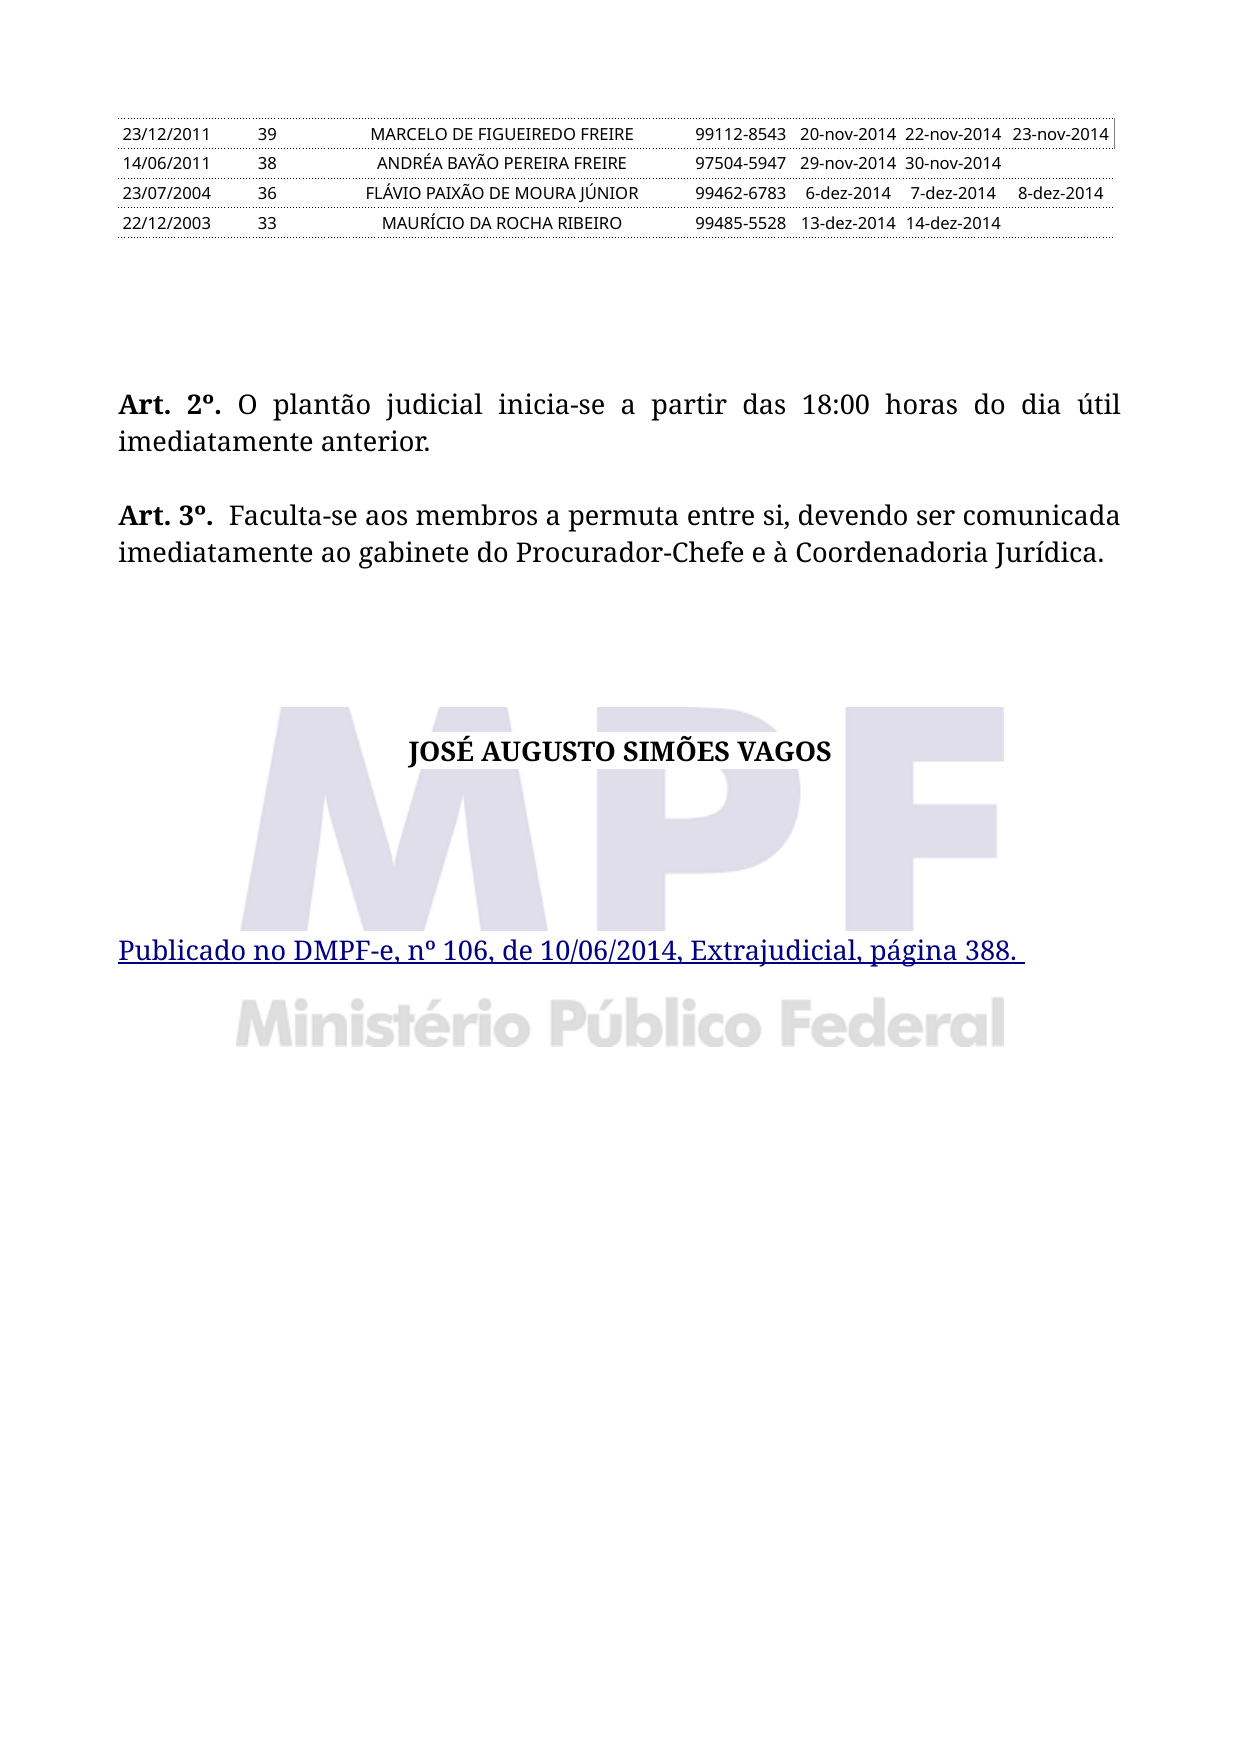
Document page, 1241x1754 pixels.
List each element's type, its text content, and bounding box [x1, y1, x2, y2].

table_cell 99112-8543 [684, 118, 797, 148]
table_cell 97504-5947 [684, 148, 797, 177]
table_cell 29-nov-2014 [797, 148, 899, 177]
table_cell 8-dez-2014 [1007, 178, 1114, 207]
table_cell 22/12/2003 [118, 207, 215, 237]
table_cell 20-nov-2014 [797, 118, 899, 148]
table_cell 30-nov-2014 [899, 148, 1007, 177]
table_cell 39 [215, 118, 319, 148]
table_cell 99462-6783 [684, 178, 797, 207]
table_cell ANDRÉA BAYÃO PEREIRA FREIRE [320, 148, 684, 177]
table_cell 14-dez-2014 [899, 207, 1007, 237]
table_cell [1007, 207, 1114, 237]
picture [236, 769, 1004, 931]
text Art. 3º. Faculta-se aos membros a permuta entre si, devendo ser comunicada imediatamente ao gabinete do Procurador-Chefe e à Coordenadoria Jurídica. [118, 496, 1122, 570]
table_cell 22-nov-2014 [899, 118, 1007, 148]
table_cell MARCELO DE FIGUEIREDO FREIRE [320, 118, 684, 148]
table_cell 23/07/2004 [118, 178, 215, 207]
table_cell 99485-5528 [684, 207, 797, 237]
table_cell 38 [215, 148, 319, 177]
table_cell 23/12/2011 [118, 118, 215, 148]
table_cell 33 [215, 207, 319, 237]
table_cell 6-dez-2014 [797, 178, 899, 207]
table_cell 14/06/2011 [118, 148, 215, 177]
table_cell 13-dez-2014 [797, 207, 899, 237]
table_cell FLÁVIO PAIXÃO DE MOURA JÚNIOR [320, 178, 684, 207]
text Publicado no DMPF-e, nº 106, de 10/06/2014, Extrajudicial, página 388. [118, 931, 1122, 968]
table_cell 23-nov-2014 [1007, 118, 1114, 148]
picture [236, 968, 1004, 1047]
table_cell 36 [215, 178, 319, 207]
picture [236, 707, 1004, 732]
text JOSÉ AUGUSTO SIMÕES VAGOS [118, 732, 1122, 769]
table_cell MAURÍCIO DA ROCHA RIBEIRO [320, 207, 684, 237]
table_cell 7-dez-2014 [899, 178, 1007, 207]
table_cell [1007, 148, 1114, 177]
text Art. 2º. O plantão judicial inicia-se a partir das 18:00 horas do dia útil imediatamente anterior. [118, 386, 1122, 459]
